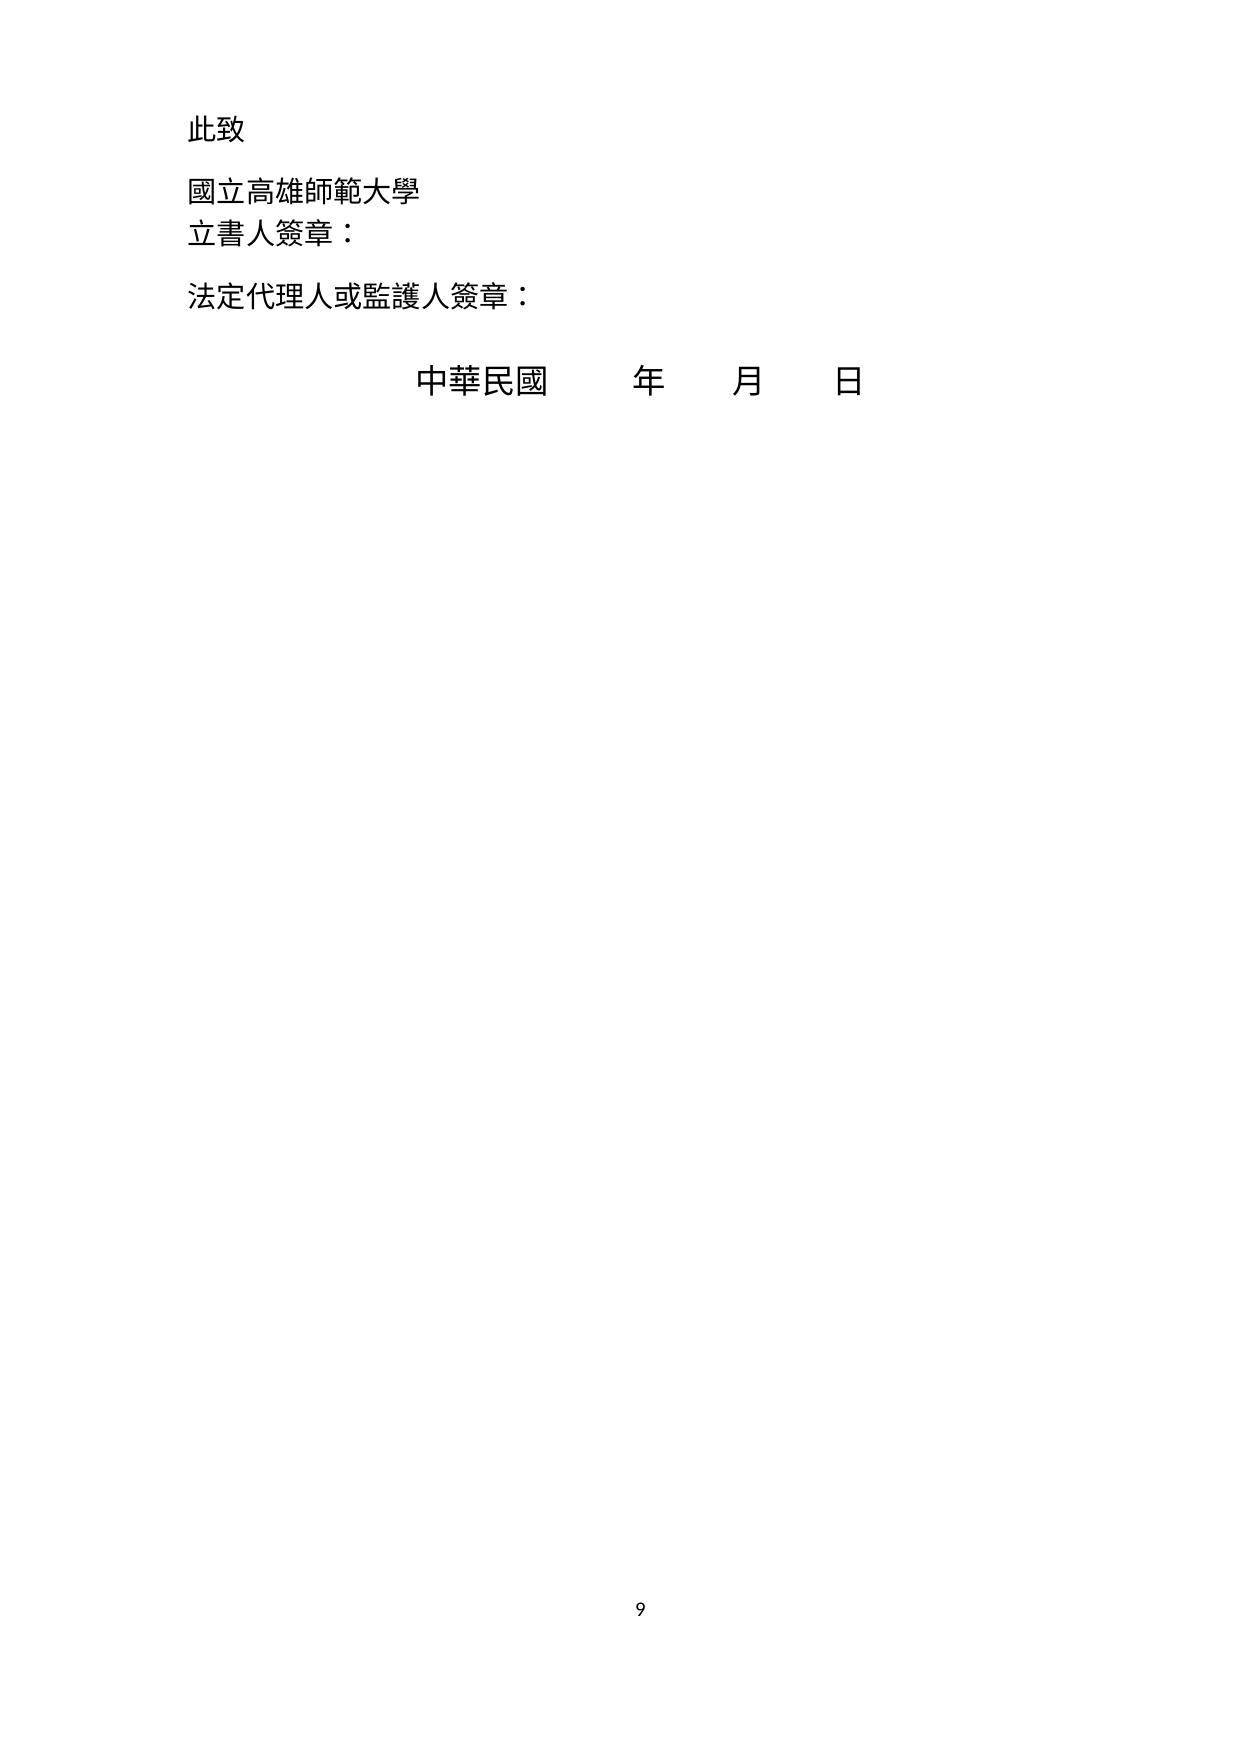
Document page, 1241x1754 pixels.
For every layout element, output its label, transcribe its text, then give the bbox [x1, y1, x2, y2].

text 國立高雄師範大學 [187, 148, 1093, 211]
text 中華民國 年 月 日 [187, 337, 1093, 400]
text 此致 [187, 86, 1093, 148]
text 立書人簽章： [187, 211, 1093, 253]
text 法定代理人或監護人簽章： [187, 274, 1093, 316]
